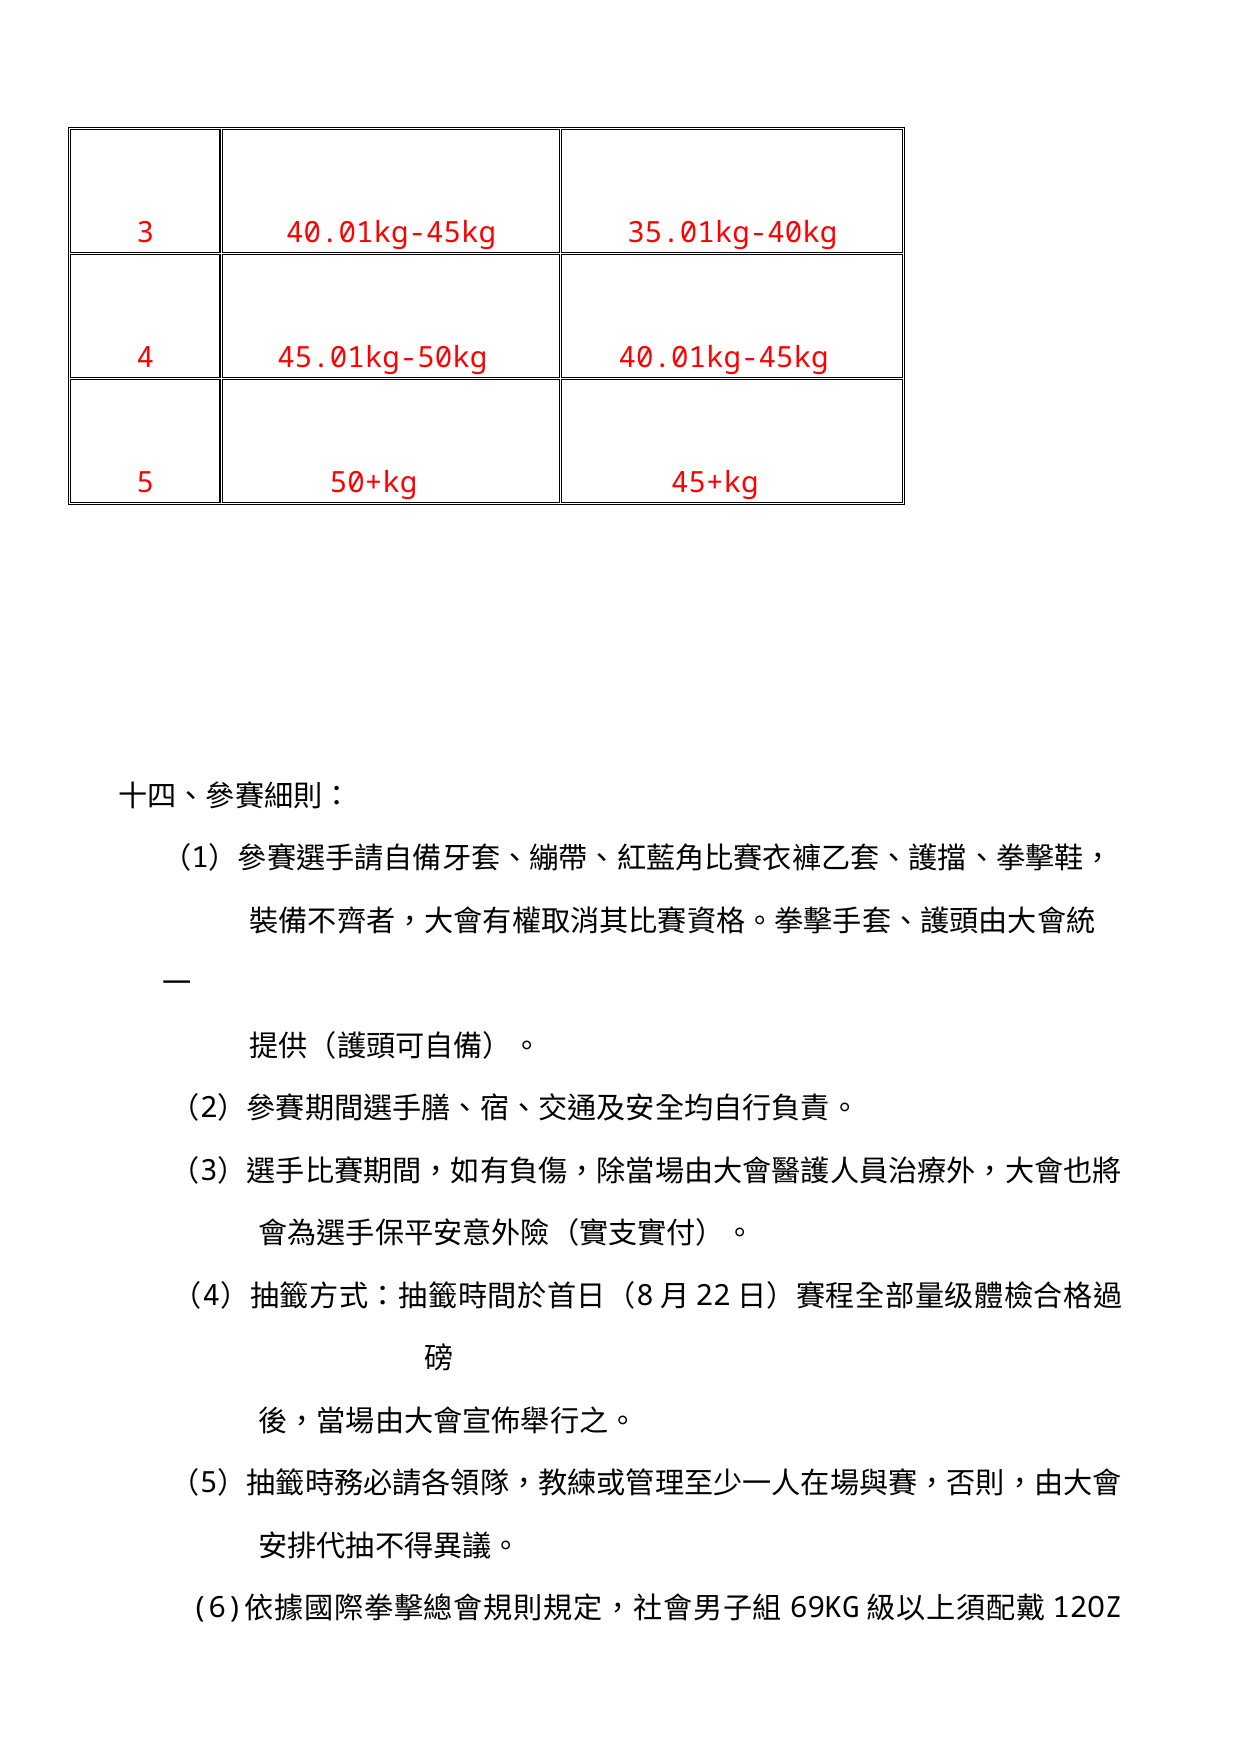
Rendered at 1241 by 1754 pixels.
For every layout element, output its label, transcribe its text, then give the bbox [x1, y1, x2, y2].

text 提供（護頭可自備）。 [162, 1002, 1122, 1064]
list 參賽選手請自備牙套、繃帶、紅藍角比賽衣褲乙套、護擋、拳擊鞋， [162, 814, 1122, 877]
text 裝備不齊者，大會有權取消其比賽資格。拳擊手套、護頭由大會統一 [162, 877, 1122, 1002]
text 十四、參賽細則： [118, 752, 1122, 814]
text 安排代抽不得異議。 [118, 1502, 1122, 1564]
text （4）抽籤方式：抽籤時間於首日（8月22日）賽程全部量级體檢合格過磅 [118, 1252, 1122, 1377]
text （3）選手比賽期間，如有負傷，除當場由大會醫護人員治療外，大會也將 [118, 1127, 1122, 1189]
table_cell 3 [71, 130, 219, 252]
text 會為選手保平安意外險（實支實付）。 [118, 1189, 1122, 1252]
table_cell 40.01kg-45kg [562, 255, 902, 377]
table_cell 35.01kg-40kg [562, 130, 902, 252]
text （5）抽籤時務必請各領隊，教練或管理至少一人在場與賽，否則，由大會 [118, 1439, 1122, 1502]
text （2）參賽期間選手膳、宿、交通及安全均自行負責。 [118, 1064, 1122, 1127]
table_cell 45+kg [562, 380, 902, 502]
table_cell 5 [71, 380, 219, 502]
text 後，當場由大會宣佈舉行之。 [118, 1377, 1122, 1439]
table_cell 4 [71, 255, 219, 377]
table_cell 45.01kg-50kg [223, 255, 559, 377]
table_cell 40.01kg-45kg [223, 130, 559, 252]
text (6)依據國際拳擊總會規則規定，社會男子組69KG級以上須配戴12OZ [118, 1564, 1122, 1627]
table_cell 50+kg [223, 380, 559, 502]
